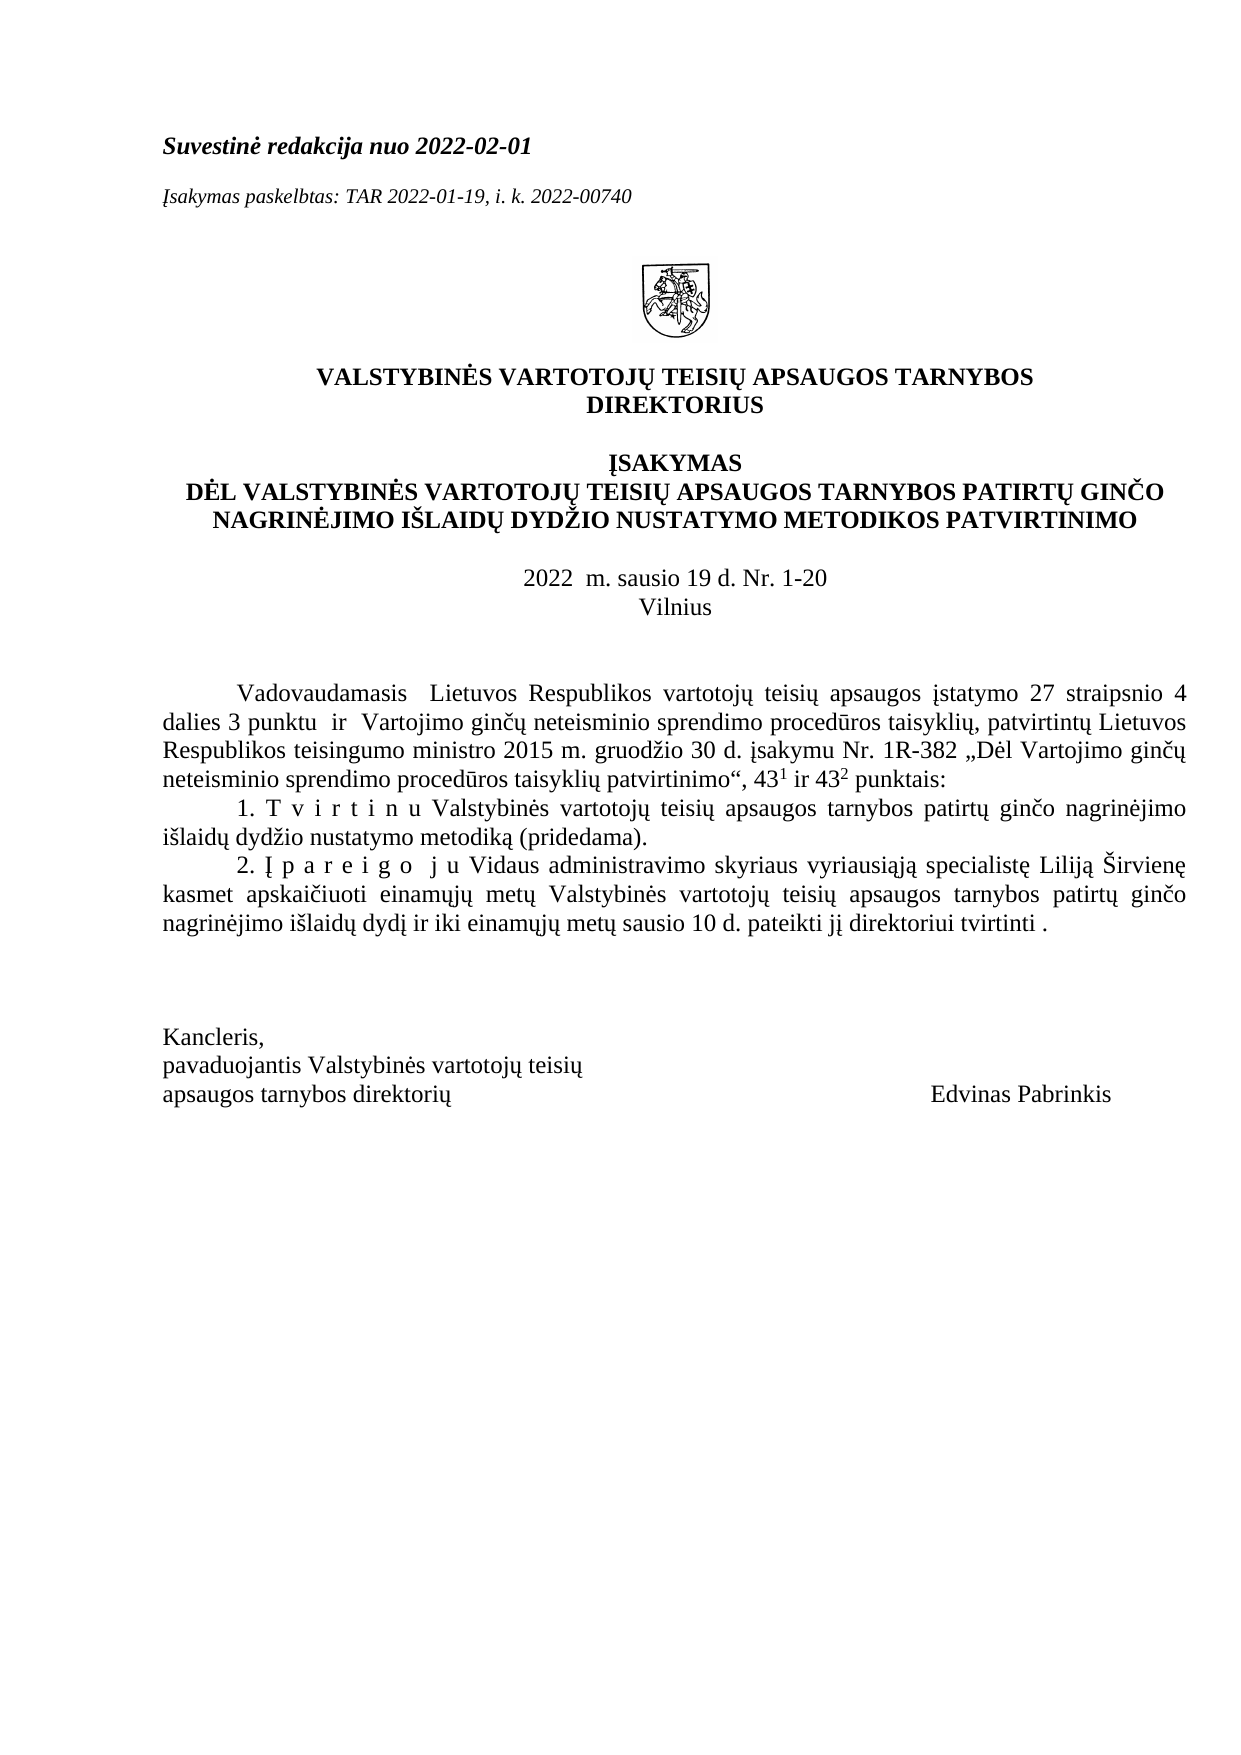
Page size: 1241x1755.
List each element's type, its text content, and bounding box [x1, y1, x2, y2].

text Vilnius [162, 592, 1188, 620]
text Suvestinė redakcija nuo 2022-02-01 [162, 131, 1188, 160]
text DIREKTORIUS [162, 390, 1188, 419]
text ĮSAKYMAS [162, 448, 1188, 477]
text apsaugos tarnybos direktorių Edvinas Pabrinkis [162, 1079, 1188, 1108]
text 2022 m. sausio 19 d. Nr. 1-20 [162, 563, 1188, 592]
text Vadovaudamasis Lietuvos Respublikos vartotojų teisių apsaugos įstatymo 27 straipsnio 4 dalies 3 punktu ir Vartojimo ginčų neteisminio sprendimo procedūros taisyklių, patvirtintų Lietuvos Respublikos teisingumo ministro 2015 m. gruodžio 30 d. įsakymu Nr. 1R-382 „Dėl Vartojimo ginčų neteisminio sprendimo procedūros taisyklių patvirtinimo“, 431 ir 432 punktais: [162, 678, 1188, 793]
text DĖL VALSTYBINĖS VARTOTOJŲ TEISIŲ APSAUGOS TARNYBOS PATIRTŲ GINČO NAGRINĖJIMO IŠLAIDŲ DYDŽIO NUSTATYMO METODIKOS PATVIRTINIMO [162, 477, 1188, 534]
text Įsakymas paskelbtas: TAR 2022-01-19, i. k. 2022-00740 [162, 184, 1188, 208]
text pavaduojantis Valstybinės vartotojų teisių [162, 1051, 1188, 1079]
text VALSTYBINĖS VARTOTOJŲ TEISIŲ APSAUGOS TARNYBOS [162, 362, 1188, 390]
text Kancleris, [162, 1022, 1188, 1051]
text 1. T v i r t i n u Valstybinės vartotojų teisių apsaugos tarnybos patirtų ginčo nagrinėjimo išlaidų dydžio nustatymo metodiką (pridedama). [162, 793, 1188, 850]
text 2. Į p a r e i g o j u Vidaus administravimo skyriaus vyriausiąją specialistę Liliją Širvienę kasmet apskaičiuoti einamųjų metų Valstybinės vartotojų teisių apsaugos tarnybos patirtų ginčo nagrinėjimo išlaidų dydį ir iki einamųjų metų sausio 10 d. pateikti jį direktoriui tvirtinti . [162, 850, 1188, 937]
